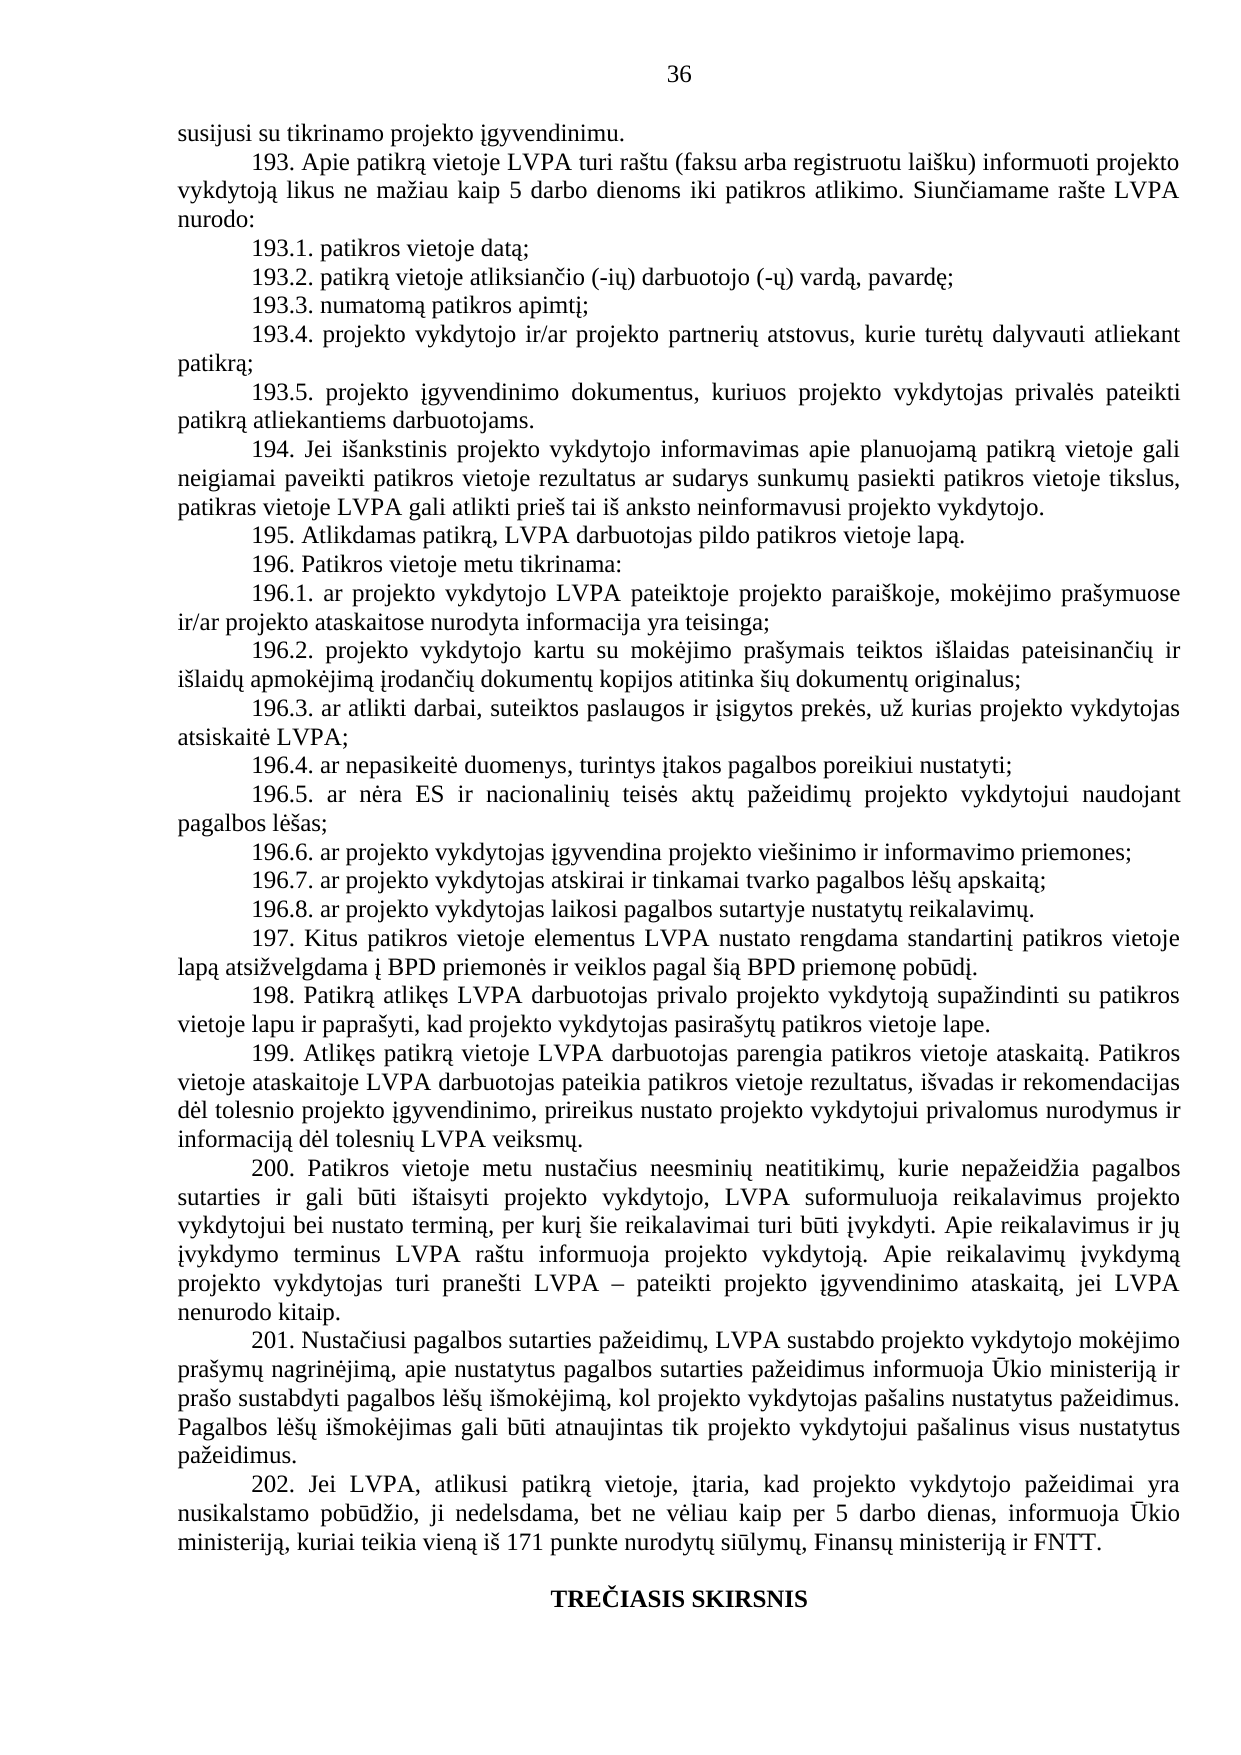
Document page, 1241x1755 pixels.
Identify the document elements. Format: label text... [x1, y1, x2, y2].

text 198. Patikrą atlikęs LVPA darbuotojas privalo projekto vykdytoją supažindinti su patikros vietoje lapu ir paprašyti, kad projekto vykdytojas pasirašytų patikros vietoje lape. [177, 981, 1181, 1038]
text TREČIASIS SKIRSNIS [177, 1584, 1181, 1613]
text 193.2. patikrą vietoje atliksiančio (-ių) darbuotojo (-ų) vardą, pavardę; [177, 262, 1181, 291]
text susijusi su tikrinamo projekto įgyvendinimu. [177, 118, 1181, 147]
text 196. Patikros vietoje metu tikrinama: [177, 549, 1181, 578]
text 196.1. ar projekto vykdytojo LVPA pateiktoje projekto paraiškoje, mokėjimo prašymuose ir/ar projekto ataskaitose nurodyta informacija yra teisinga; [177, 578, 1181, 636]
text 193.3. numatomą patikros apimtį; [177, 291, 1181, 319]
text 195. Atlikdamas patikrą, LVPA darbuotojas pildo patikros vietoje lapą. [177, 521, 1181, 549]
text 196.2. projekto vykdytojo kartu su mokėjimo prašymais teiktos išlaidas pateisinančių ir išlaidų apmokėjimą įrodančių dokumentų kopijos atitinka šių dokumentų originalus; [177, 636, 1181, 693]
text 200. Patikros vietoje metu nustačius neesminių neatitikimų, kurie nepažeidžia pagalbos sutarties ir gali būti ištaisyti projekto vykdytojo, LVPA suformuluoja reikalavimus projekto vykdytojui bei nustato terminą, per kurį šie reikalavimai turi būti įvykdyti. Apie reikalavimus ir jų įvykdymo terminus LVPA raštu informuoja projekto vykdytoją. Apie reikalavimų įvykdymą projekto vykdytojas turi pranešti LVPA – pateikti projekto įgyvendinimo ataskaitą, jei LVPA nenurodo kitaip. [177, 1153, 1181, 1326]
text 196.8. ar projekto vykdytojas laikosi pagalbos sutartyje nustatytų reikalavimų. [177, 894, 1181, 923]
text 193.4. projekto vykdytojo ir/ar projekto partnerių atstovus, kurie turėtų dalyvauti atliekant patikrą; [177, 319, 1181, 377]
text 202. Jei LVPA, atlikusi patikrą vietoje, įtaria, kad projekto vykdytojo pažeidimai yra nusikalstamo pobūdžio, ji nedelsdama, bet ne vėliau kaip per 5 darbo dienas, informuoja Ūkio ministeriją, kuriai teikia vieną iš 171 punkte nurodytų siūlymų, Finansų ministeriją ir FNTT. [177, 1469, 1181, 1556]
text 196.7. ar projekto vykdytojas atskirai ir tinkamai tvarko pagalbos lėšų apskaitą; [177, 866, 1181, 894]
text 193. Apie patikrą vietoje LVPA turi raštu (faksu arba registruotu laišku) informuoti projekto vykdytoją likus ne mažiau kaip 5 darbo dienoms iki patikros atlikimo. Siunčiamame rašte LVPA nurodo: [177, 147, 1181, 233]
text 193.5. projekto įgyvendinimo dokumentus, kuriuos projekto vykdytojas privalės pateikti patikrą atliekantiems darbuotojams. [177, 377, 1181, 434]
text 196.3. ar atlikti darbai, suteiktos paslaugos ir įsigytos prekės, už kurias projekto vykdytojas atsiskaitė LVPA; [177, 693, 1181, 751]
text 194. Jei išankstinis projekto vykdytojo informavimas apie planuojamą patikrą vietoje gali neigiamai paveikti patikros vietoje rezultatus ar sudarys sunkumų pasiekti patikros vietoje tikslus, patikras vietoje LVPA gali atlikti prieš tai iš anksto neinformavusi projekto vykdytojo. [177, 434, 1181, 521]
text 196.6. ar projekto vykdytojas įgyvendina projekto viešinimo ir informavimo priemones; [177, 837, 1181, 866]
text 199. Atlikęs patikrą vietoje LVPA darbuotojas parengia patikros vietoje ataskaitą. Patikros vietoje ataskaitoje LVPA darbuotojas pateikia patikros vietoje rezultatus, išvadas ir rekomendacijas dėl tolesnio projekto įgyvendinimo, prireikus nustato projekto vykdytojui privalomus nurodymus ir informaciją dėl tolesnių LVPA veiksmų. [177, 1038, 1181, 1153]
text 196.4. ar nepasikeitė duomenys, turintys įtakos pagalbos poreikiui nustatyti; [177, 751, 1181, 779]
text 193.1. patikros vietoje datą; [177, 233, 1181, 262]
text 197. Kitus patikros vietoje elementus LVPA nustato rengdama standartinį patikros vietoje lapą atsižvelgdama į BPD priemonės ir veiklos pagal šią BPD priemonę pobūdį. [177, 923, 1181, 981]
text 196.5. ar nėra ES ir nacionalinių teisės aktų pažeidimų projekto vykdytojui naudojant pagalbos lėšas; [177, 779, 1181, 837]
text 201. Nustačiusi pagalbos sutarties pažeidimų, LVPA sustabdo projekto vykdytojo mokėjimo prašymų nagrinėjimą, apie nustatytus pagalbos sutarties pažeidimus informuoja Ūkio ministeriją ir prašo sustabdyti pagalbos lėšų išmokėjimą, kol projekto vykdytojas pašalins nustatytus pažeidimus. Pagalbos lėšų išmokėjimas gali būti atnaujintas tik projekto vykdytojui pašalinus visus nustatytus pažeidimus. [177, 1326, 1181, 1469]
